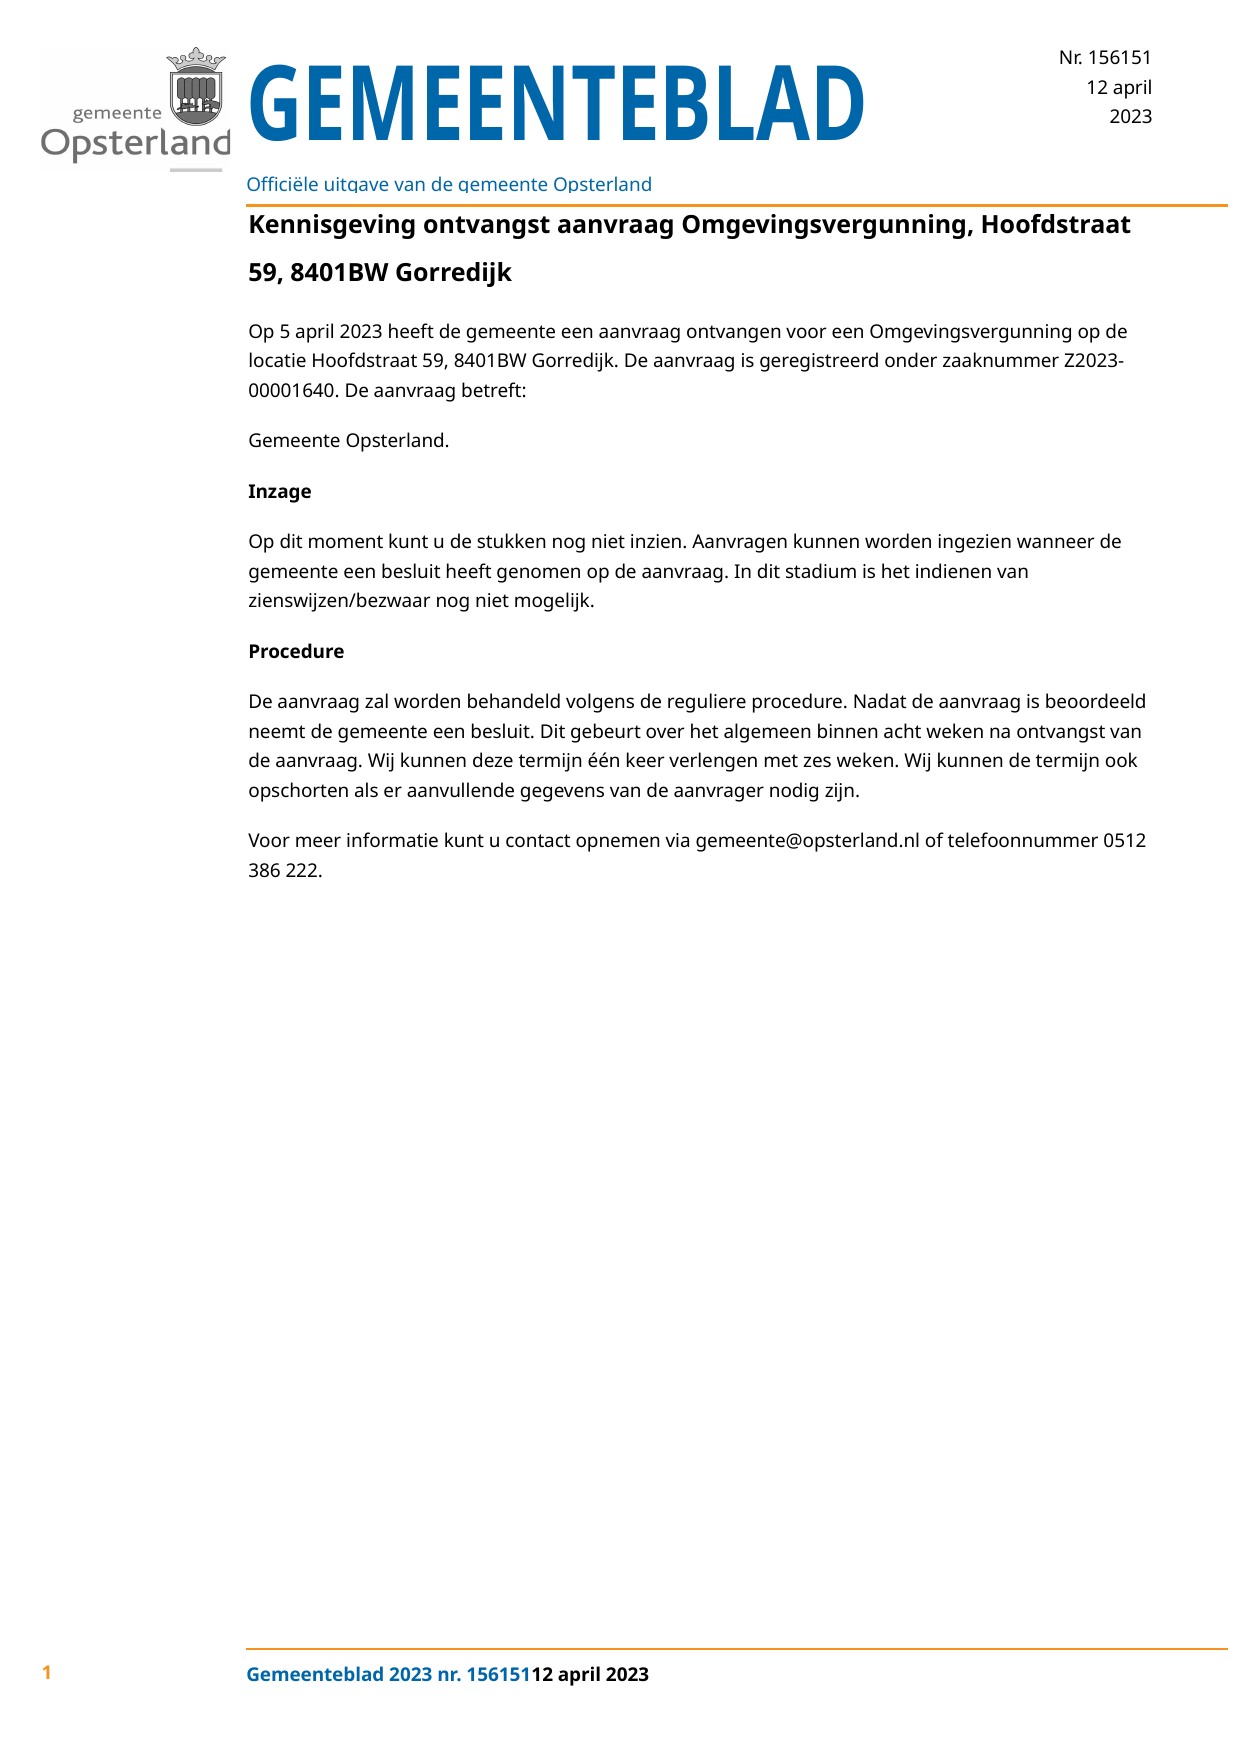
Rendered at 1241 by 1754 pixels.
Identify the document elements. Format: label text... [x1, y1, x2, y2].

text Procedure [248, 638, 1152, 664]
text Inzage [248, 478, 1152, 504]
text Op 5 april 2023 heeft de gemeente een aanvraag ontvangen voor een Omgevingsvergunning op de locatie Hoofdstraat 59, 8401BW Gorredijk. De aanvraag is geregistreerd onder zaaknummer Z2023-00001640. De aanvraag betreft: [248, 318, 1152, 403]
text Gemeente Opsterland. [248, 427, 1152, 453]
text De aanvraag zal worden behandeld volgens de reguliere procedure. Nadat de aanvraag is beoordeeld neemt de gemeente een besluit. Dit gebeurt over het algemeen binnen acht weken na ontvangst van de aanvraag. Wij kunnen deze termijn één keer verlengen met zes weken. Wij kunnen de termijn ook opschorten als er aanvullende gegevens van de aanvrager nodig zijn. [248, 688, 1152, 803]
text Voor meer informatie kunt u contact opnemen via gemeente@opsterland.nl of telefoonnummer 0512 386 222. [248, 827, 1152, 883]
text Op dit moment kunt u de stukken nog niet inzien. Aanvragen kunnen worden ingezien wanneer de gemeente een besluit heeft genomen op de aanvraag. In dit stadium is het indienen van zienswijzen/bezwaar nog niet mogelijk. [248, 528, 1152, 613]
picture [41, 47, 231, 172]
text Kennisgeving ontvangst aanvraag Omgevingsvergunning, Hoofdstraat 59, 8401BW Gorredijk [248, 207, 1152, 288]
